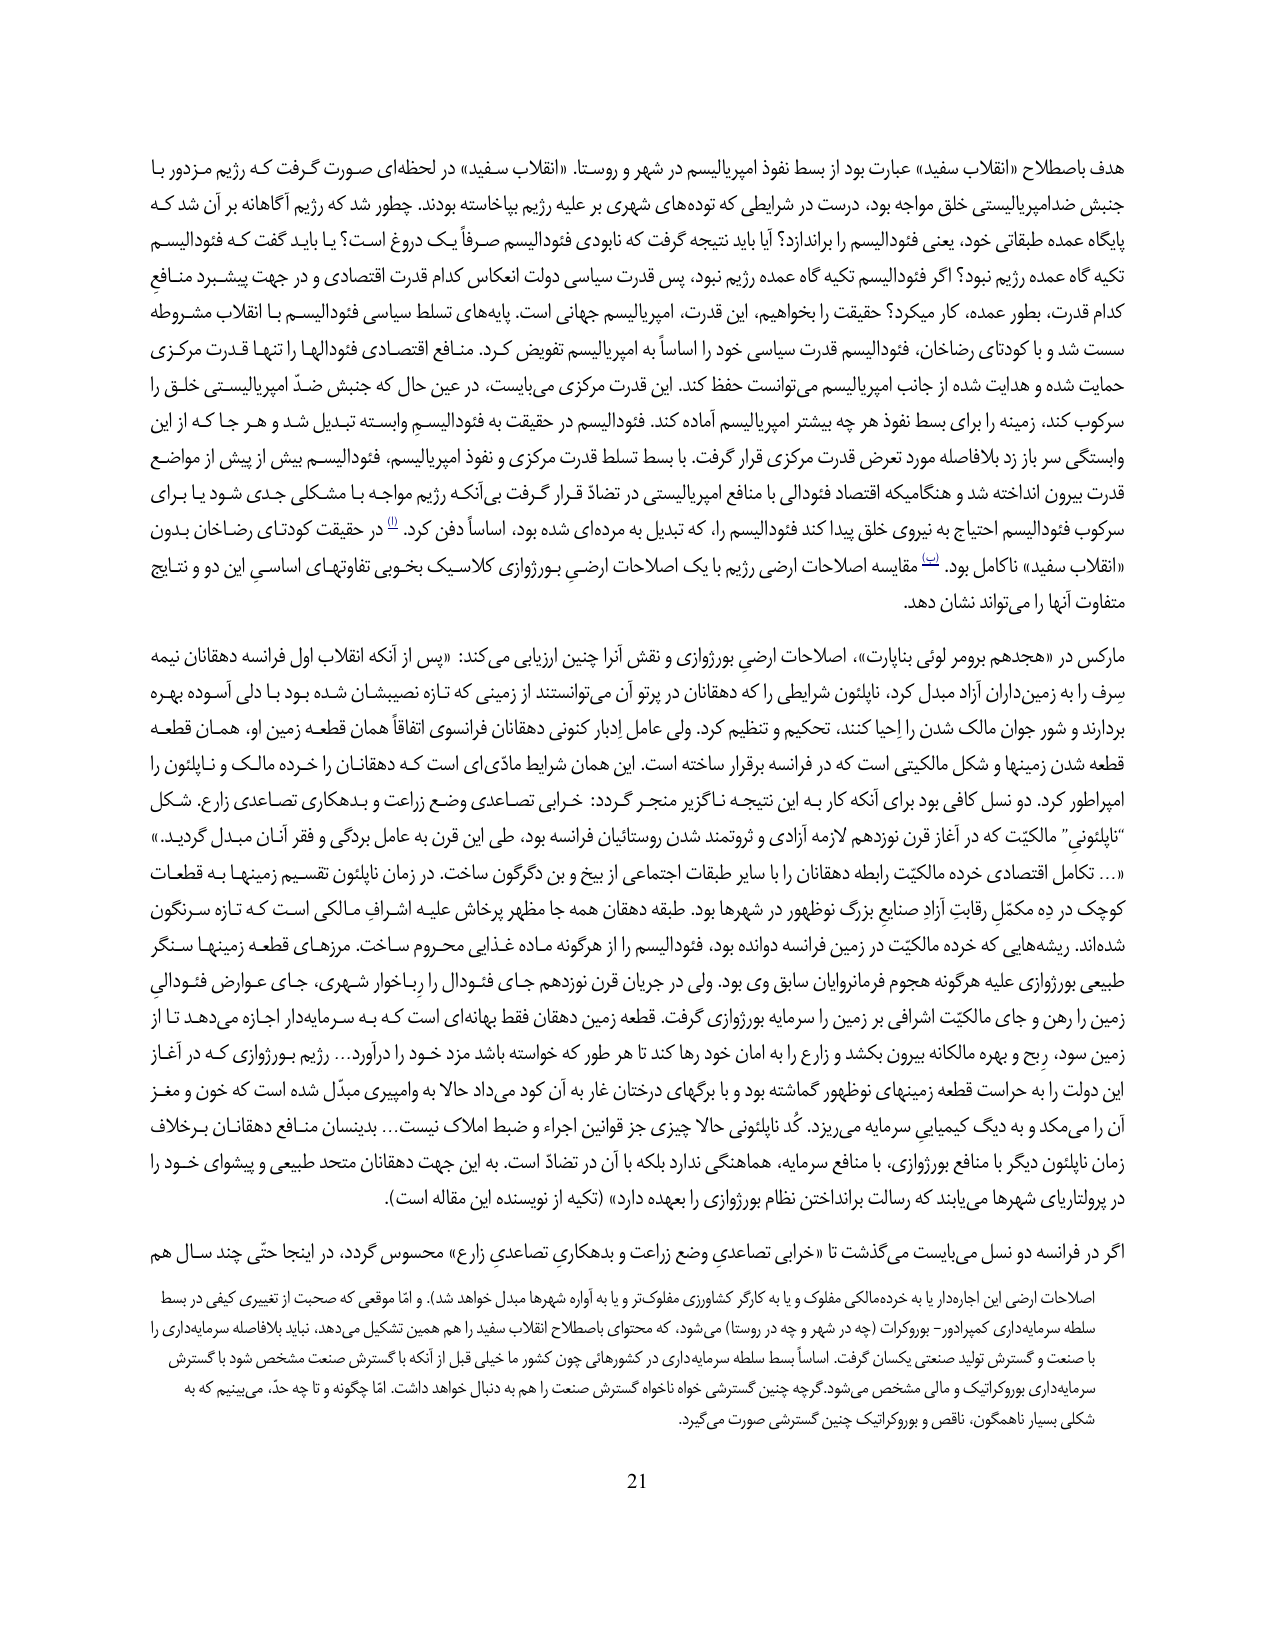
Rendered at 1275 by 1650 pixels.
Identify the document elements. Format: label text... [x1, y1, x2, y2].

text هنگام بحث از روابط تولیدی مستقر در روستاهای ایران باید مشخصاً به ناهمگونی رشد تولید هم در شهرها و هم در روستاهای ایران توجه کافی داشت. با اینهمه می‌توان از شکل عمده مالکیّت صحبت کرد که همان خرده‌مالکی باشد. خرده‌مالکی در ایران شدیداً زیر سلطه و ستم بورژوازی کمپرادور و بوروکرات قرار دارد (در اینجا شق اجاره‌‌داری که در نتیجه اصلاحات ارضی بوجود آمده است جزو خرده‌مالکی منظور شده است. چه اجاره‌دار کنونی با یک قدم فاصله دقیقاً به دنبال خرده‌‌مالک روان است. طبق قوانین اصلاحات ارضی این اجاره‌دار یا به خرده‌مالکی مفلوک و یا به کارگر کشاورزی مفلوک‌تر و یا به آواره شهرها مبدل خواهد شد). و امّا موقعی که صحبت از تغییری کیفی در بسط سلطه سرمایه‌داری کمپرادور- بوروکرات (چه در شهر و چه در روستا) می‌شود، که محتوای باصطلاح انقلاب سفید را هم همین تشکیل می‌دهد، نباید بلافاصله سرمایه‌داری را با صنعت و گسترش تولید صنعتی یکسان گرفت. اساساً بسط سلطه سرمایه‌داری در کشورهائی چون کشور ما خیلی قبل از آنکه با گسترش صنعت مشخص شود با گسترش سرمایه‌داری بوروکراتیک و مالی مشخص می‌شود.‌گر‌چه چنین گسترشی خواه ناخواه گسترش صنعت را هم به دنبال خواهد داشت. امّا چگونه و تا چه حدّ، می‌بینیم که به شکلی بسیار ناهمگون، ناقص و بوروکراتیک چنین گسترشی صورت می‌گیرد. [150, 1283, 1125, 1434]
text مارکس در «هجدهم برومر لوئی بناپارت»، اصلاحات ارضیِ بورژوازی و نقش آنرا چنین ارزیابی می‌کند: «پس از آنکه انقلاب اول فرانسه دهقانان نیمه سِرف را به زمین‌داران آزاد مبدل کرد، ناپلئون شرایطی را که دهقانان در پرتو آن می‌توانستند از زمینی که تازه نصیبشان شده بود با دلی آسوده بهره بردارند و شور جوان مالک شدن را اِحیا کنند، تحکیم و تنظیم کرد. ولی عامل اِدبار کنونی دهقانان فرانسوی اتفاقاً همان قطعه زمین او، همان قطعه قطعه شدن زمینها و شکل مالکیتی است که در فرانسه برقرار ساخته است. این همان شرایط مادّی‌ای است که دهقانان را خرده مالک و ناپلئون را امپراطور کرد. دو نسل کافی بود برای آنکه کار به این نتیجه ناگزیر منجر گردد: خرابی تصاعدی وضع زراعت و بدهکاری تصاعدی زارع. شکل “ناپلئونیِ” مالکیّت که در آغاز قرن نوزدهم لازمه آزادی و ثروتمند شدن روستائیان فرانسه بود، طی این قرن به عامل بردگی و فقر آنان مبدل گردید.» «… تکامل اقتصادی خرده مالکیّت رابطه دهقانان را با سایر طبقات اجتماعی از بیخ و بن دگرگون ساخت. در زمان ناپلئون تقسیم زمینها به قطعات کوچک در دِه مکمّلِ رقابتِ آزادِ صنایعِ بزرگ نوظهور در شهرها بود. طبقه دهقان همه جا مظهر پرخاش علیه اشراف‌ِ مالکی است که تازه سرنگون شده‌اند. ریشه‌هایی که خرده مالکیّت در زمین فرانسه دوانده بود، فئودالیسم را از هر‌گونه ماده غذایی محروم ساخت. مرزهای قطعه زمینها سنگر طبیعی بورژوازی علیه هر‌گونه هجوم فرمانروایان سابق وی بود. ولی در جریان قرن نوزدهم جای فئودال را رِباخوار شهری، جای عوارض فئودالیِ زمین را رهن و جای مالکیّت اشرافی بر زمین را سرمایه بورژوازی گرفت. قطعه زمین دهقان فقط بهانه‌ای است که به سرمایه‌دار اجازه می‌دهد تا از زمین سود، رِبح و بهره مالکانه بیرون بکشد و زارع را به امان خود رها کند تا هر طور که خواسته باشد مزد خود را درآورد… رژیم بورژوازی که در آغاز این دولت را به حراست قطعه زمینهای نوظهور گماشته بود و با برگهای درختان غار به آن کود می‌داد حالا به وامپیری مبدّل شده است که خون و مغز آن را می‌مکد و به دیگ کیمیایی‌ِ سرمایه می‌ریزد. کُد ناپلئونی حالا چیزی جز قوانین اجراء و ضبط املاک نیست… بدینسان منافع دهقانان برخلاف زمان ناپلئون دیگر با منافع بورژوازی، با منافع سرمایه، هماهنگی ندارد بلکه با آن در تضادّ است. به این جهت دهقانان متحد طبیعی و پیشوای خود را در پرولتاریای شهرها می‌یابند که رسالت برانداختن نظام بورژوازی را بعهده دارد» (تکیه از نویسنده این مقاله است). [150, 638, 1125, 1216]
text هدف باصطلاح «انقلاب سفید» عبارت بود از بسط نفوذ امپریالیسم در شهر و روستا. «انقلاب سفید» در لحظه‌ای صورت گرفت که رژیم مزدور با جنبش ضدامپریالیستی خلق مواجه بود، درست در شرایطی که توده‌های شهری بر علیه رژیم بپاخاسته بودند. چطور شد که رژیم آگاهانه بر آن شد که پایگاه عمده طبقاتی خود، یعنی فئودالیسم را براندازد؟ آیا باید نتیجه گرفت که نابودی فئودالیسم صرفاً یک دروغ است؟ یا باید گفت که فئودالیسم تکیه گاه عمده رژیم نبود؟ اگر فئودالیسم تکیه گاه عمده رژیم نبود، پس قدرت سیاسی دولت انعکاس کدام قدرت اقتصادی و در جهت پیشبرد منافع‌ِ کدام قدرت، بطور عمده، کار میکرد؟ حقیقت را بخواهیم، این قدرت، امپریالیسم جهانی است. پایه‌های تسلط سیاسی فئودالیسم با انقلاب مشروطه سست شد و با کودتای رضاخان، فئودالیسم قدرت سیاسی خود را اساساً به امپریالیسم تفویض کرد. منافع اقتصادی فئودالها را تنها قدرت مرکزی حمایت شده و هدایت شده از جانب امپریالیسم می‌توانست حفظ کند. این قدرت مرکزی می‌بایست، در عین حال که جنبش ضدّ امپریالیستی خلق را سرکوب کند، زمینه را برای بسط نفوذ هر چه بیشتر امپریالیسم آماده کند. فئودالیسم در حقیقت به فئودالیسمِ وابسته تبدیل شد و هر جا که از این وابستگی سر باز زد بلافاصله مورد تعرض قدرت مرکزی قرار گرفت. با بسط تسلط قدرت مرکزی و نفوذ امپریالیسم، فئودالیسم بیش از پیش از مواضع قدرت بیرون انداخته شد و هنگامیکه اقتصاد فئودالی با منافع امپریالیستی در تضادّ قرار گرفت بی‌آنکه رژیم مواجه با مشکلی جدی شود یا برای سرکوب فئودالیسم احتیاج به نیروی خلق پیدا کند فئودالیسم را، که تبدیل به مرده‌ای شده بود، اساساً دفن کرد. (ا) در حقیقت کودتای رضاخان بدون «انقلاب سفید» ناکامل بود. (ب) مقایسه اصلاحات ارضی رژیم با یک اصلاحات ارضیِ بورژوازی کلاسیک بخوبی تفاوتهای اساسی‌ِ این دو و نتایج متفاوت آنها را می‌تواند نشان دهد. [150, 150, 1125, 620]
text اگر در فرانسه دو نسل می‌بایست می‌گذشت تا «خرابی تصاعدیِ وضع زراعت و بدهکاریِ تصاعدی‌ِ زارع» محسوس گردد، در اینجا حتّی چند سال هم [150, 1234, 1125, 1270]
